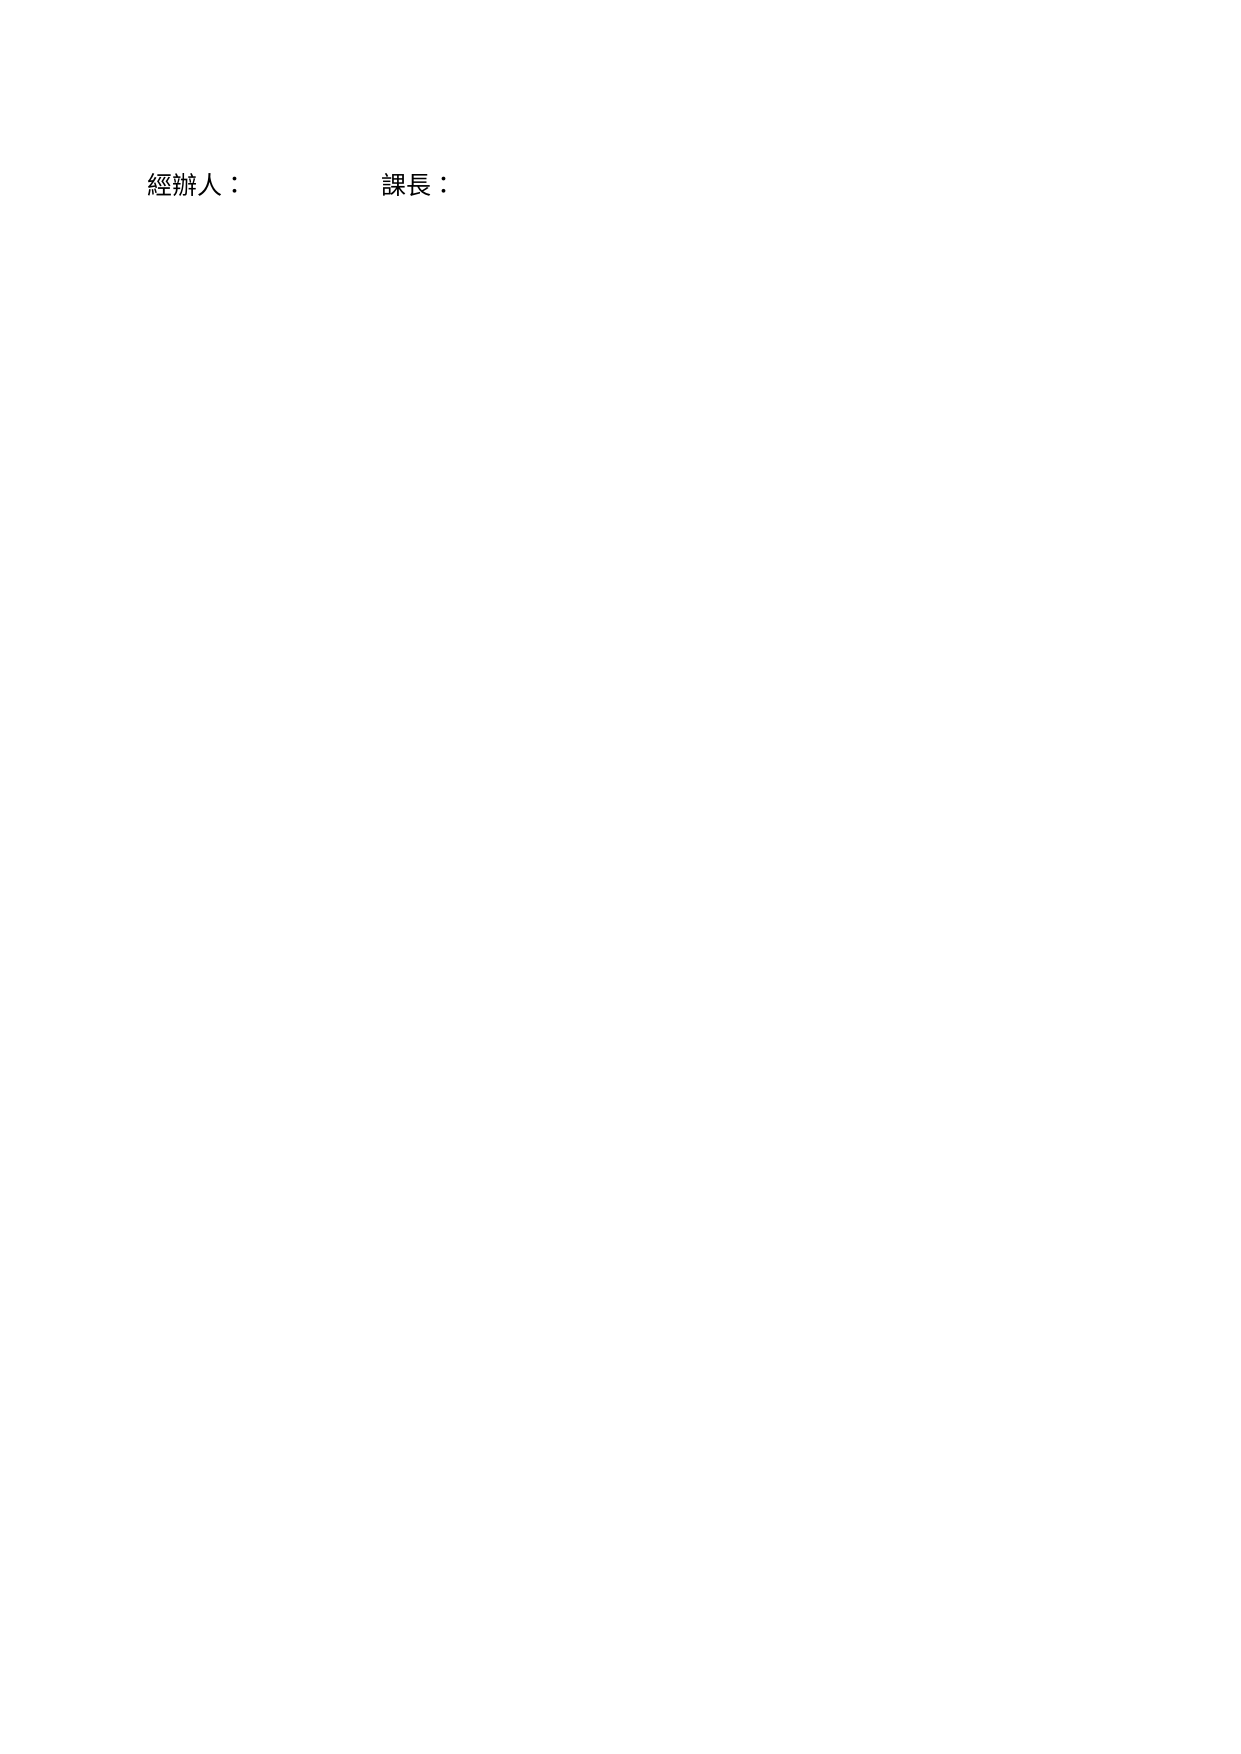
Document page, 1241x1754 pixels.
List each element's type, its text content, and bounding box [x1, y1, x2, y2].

text 經辦人： 課長： [148, 164, 1092, 202]
